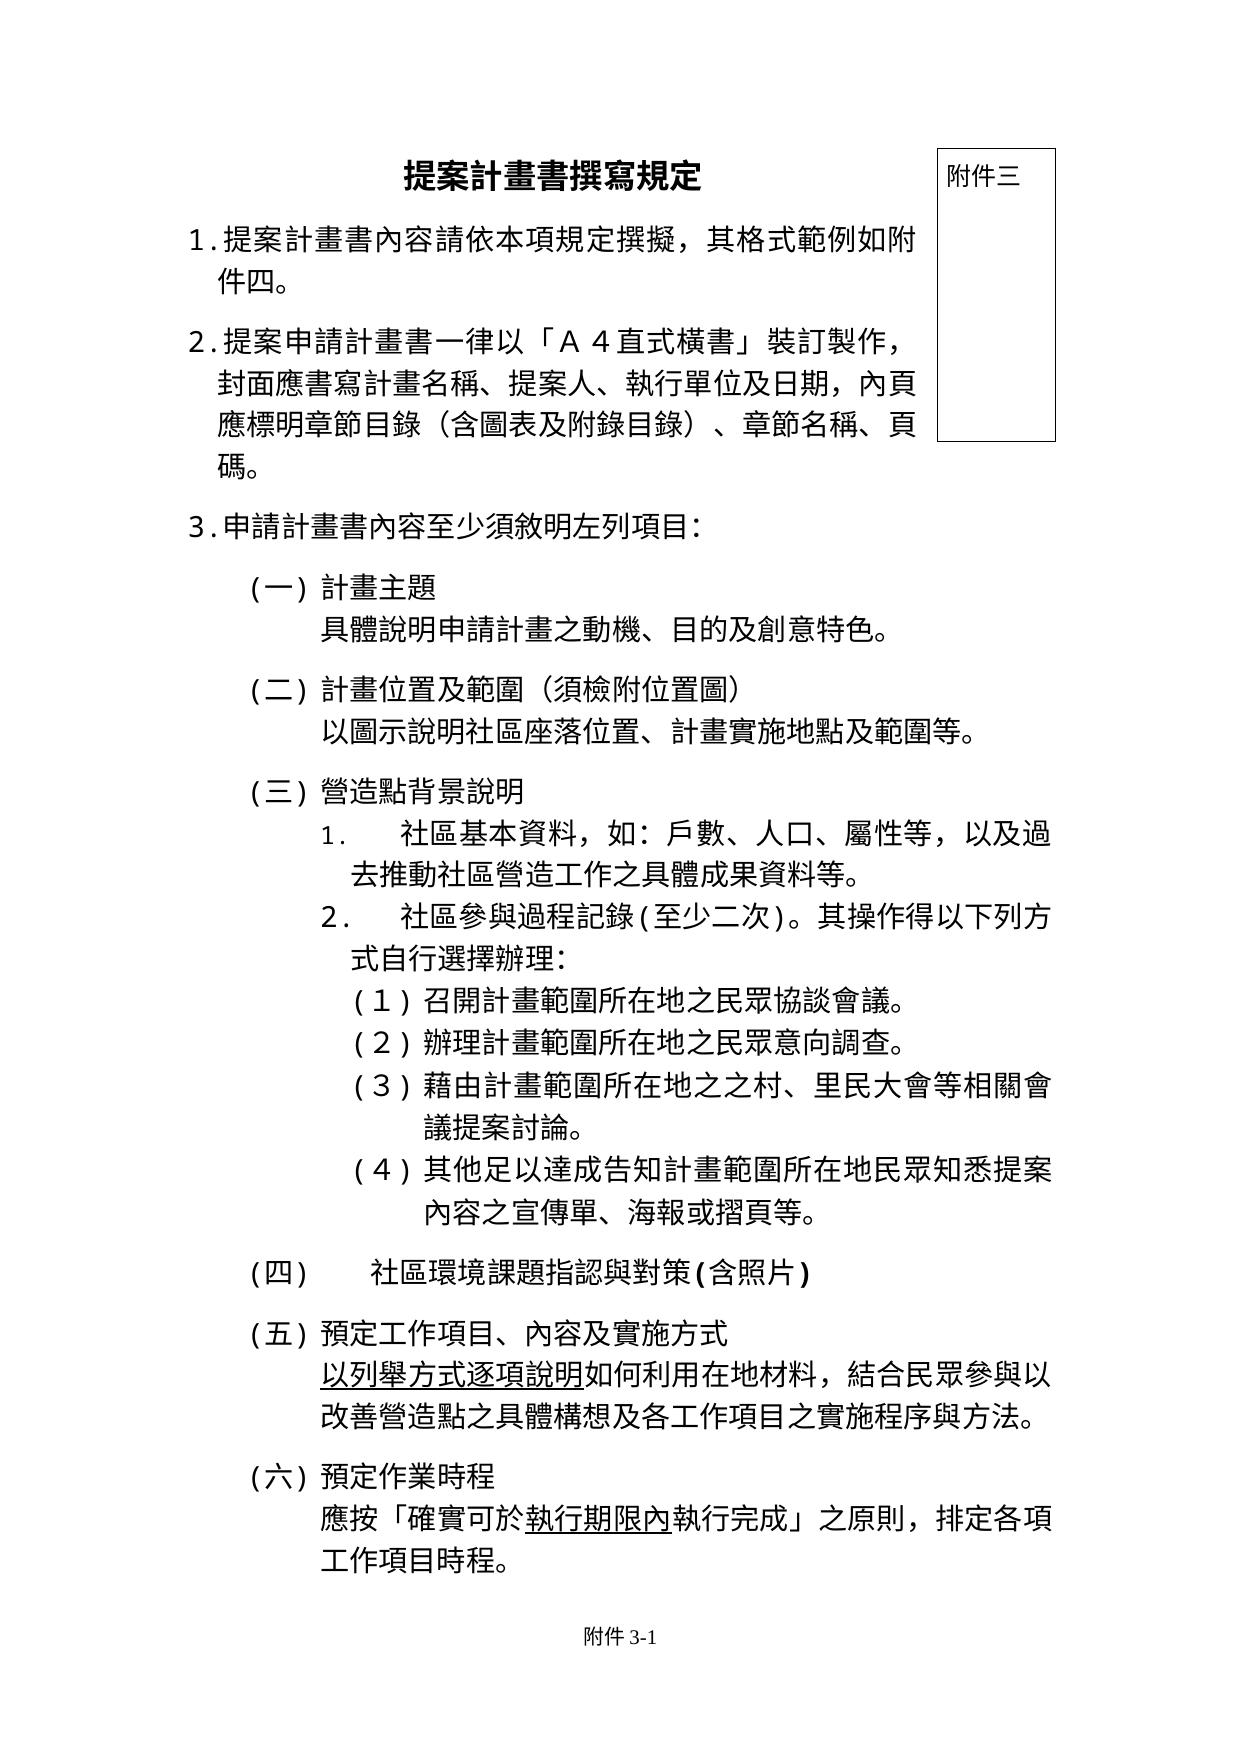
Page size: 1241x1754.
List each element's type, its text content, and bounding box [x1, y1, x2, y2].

text (五) 預定工作項目、內容及實施方式 [246, 1311, 1053, 1352]
text 1. 社區基本資料，如：戶數、人口、屬性等，以及過去推動社區營造工作之具體成果資料等。 [320, 811, 1053, 894]
text 1.提案計畫書內容請依本項規定撰擬，其格式範例如附件四。 [187, 217, 937, 300]
text 以圖示說明社區座落位置、計畫實施地點及範圍等。 [320, 709, 1053, 750]
text (六) 預定作業時程 [246, 1454, 1053, 1496]
text 具體說明申請計畫之動機、目的及創意特色。 [320, 607, 1053, 648]
text 以列舉方式逐項說明如何利用在地材料，結合民眾參與以改善營造點之具體構想及各工作項目之實施程序與方法。 [320, 1352, 1053, 1436]
text 2. 社區參與過程記錄(至少二次)。其操作得以下列方式自行選擇辦理： [320, 894, 1053, 977]
text (一) 計畫主題 [246, 565, 1053, 607]
text (二) 計畫位置及範圍（須檢附位置圖） [246, 667, 1053, 709]
text (３) 藉由計畫範圍所在地之之村、里民大會等相關會議提案討論。 [350, 1062, 1053, 1147]
text 附件三 [946, 157, 1046, 193]
text (４) 其他足以達成告知計畫範圍所在地民眾知悉提案內容之宣傳單、海報或摺頁等。 [350, 1147, 1053, 1232]
text (２) 辦理計畫範圍所在地之民眾意向調查。 [350, 1020, 1053, 1062]
text (１) 召開計畫範圍所在地之民眾協談會議。 [350, 977, 1053, 1020]
text 應按「確實可於執行期限內執行完成」之原則，排定各項工作項目時程。 [320, 1496, 1053, 1579]
text 3.申請計畫書內容至少須敘明左列項目： [187, 504, 1053, 546]
text [938, 149, 1055, 441]
text (三) 營造點背景說明 [246, 769, 1053, 811]
text (四) 社區環境課題指認與對策(含照片) [246, 1250, 1053, 1292]
text 2.提案申請計畫書一律以「Ａ４直式橫書」裝訂製作，封面應書寫計畫名稱、提案人、執行單位及日期，內頁應標明章節目錄（含圖表及附錄目錄）、章節名稱、頁碼。 [187, 319, 1053, 486]
text 提案計畫書撰寫規定 [187, 150, 937, 198]
